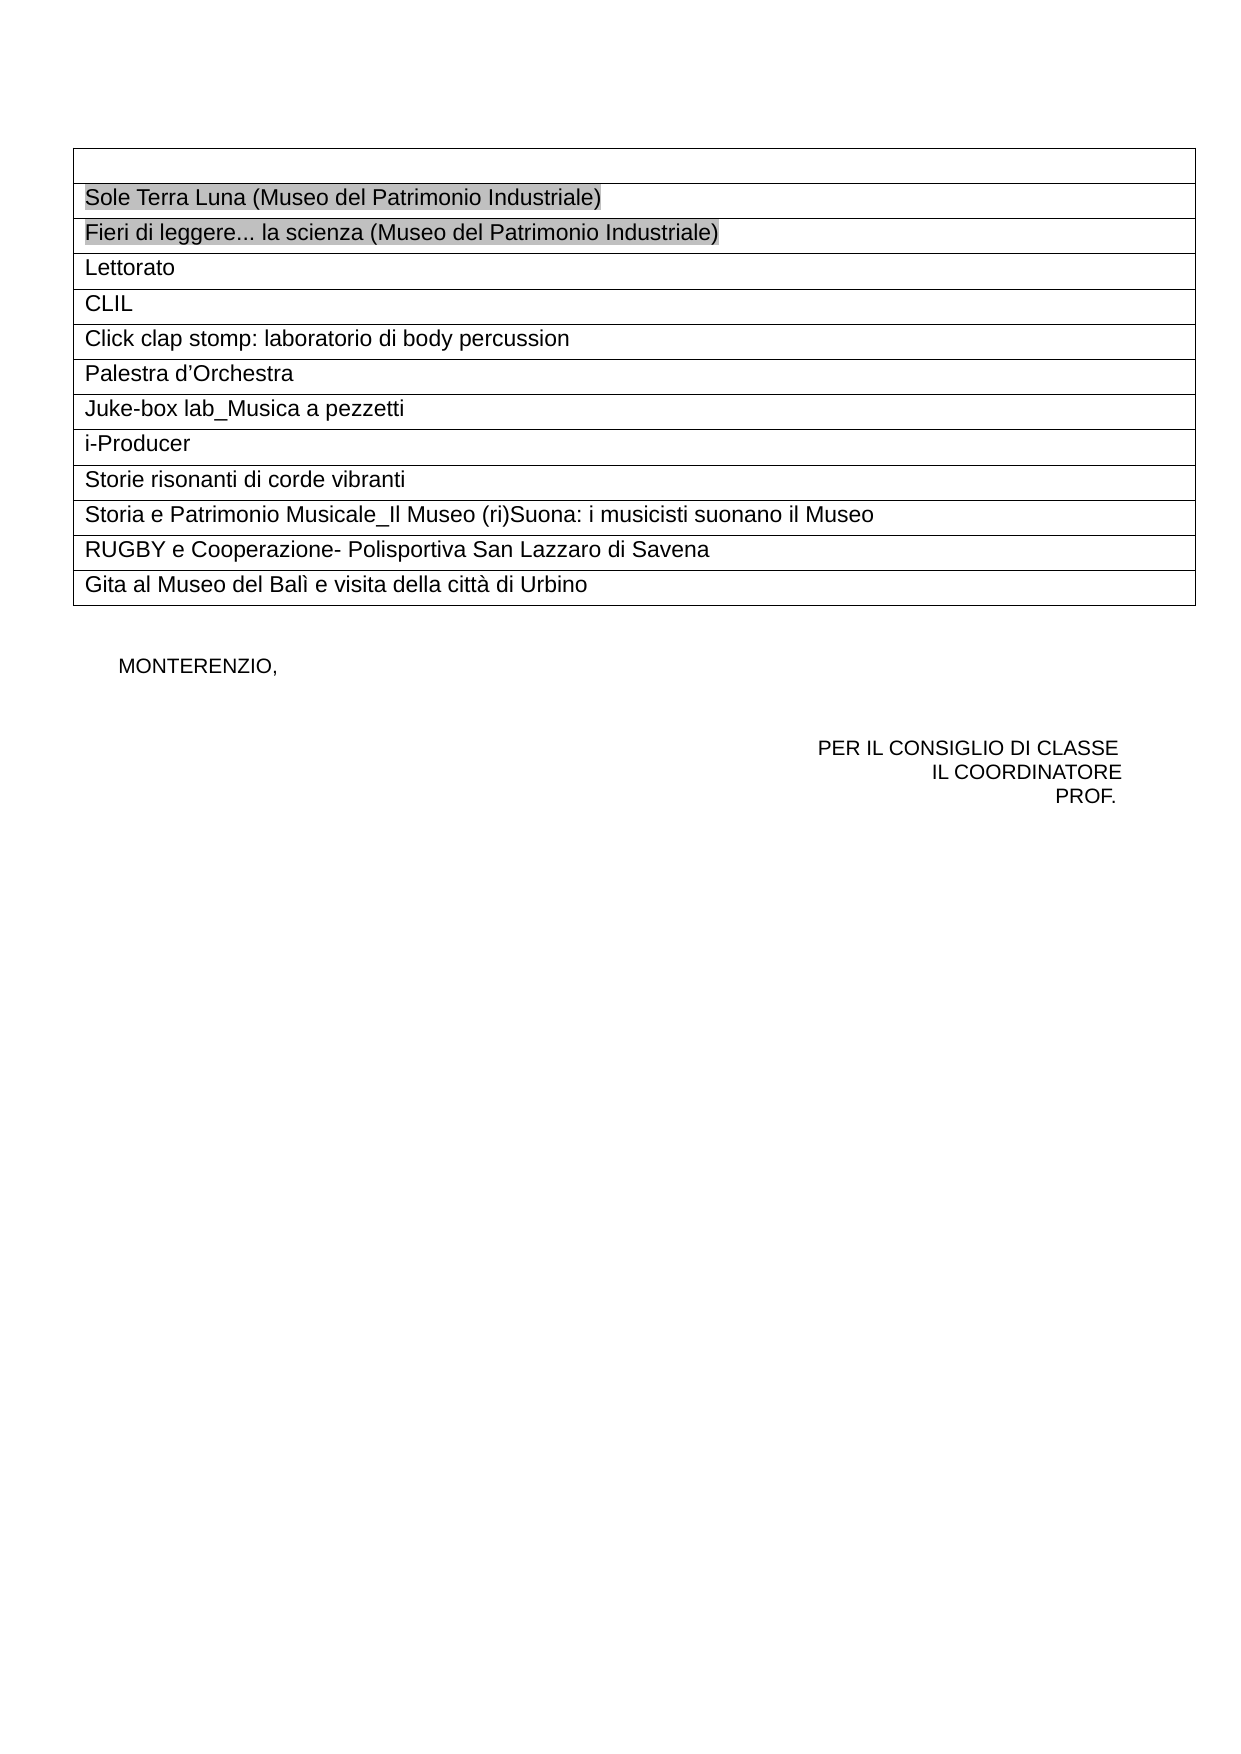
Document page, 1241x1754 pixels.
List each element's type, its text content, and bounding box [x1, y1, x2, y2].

table_cell i-Producer [74, 430, 1195, 464]
table_cell Juke-box lab_Musica a pezzetti [74, 395, 1195, 429]
table_cell RUGBY e Cooperazione- Polisportiva San Lazzaro di Savena [74, 536, 1195, 570]
text PER IL CONSIGLIO DI CLASSE [118, 736, 1122, 760]
table_cell [74, 149, 1195, 183]
text MONTERENZIO, [118, 654, 1122, 678]
table_cell Storia e Patrimonio Musicale_Il Museo (ri)Suona: i musicisti suonano il Museo [74, 501, 1195, 535]
table_cell Click clap stomp: laboratorio di body percussion [74, 325, 1195, 359]
table_cell Sole Terra Luna (Museo del Patrimonio Industriale) [74, 184, 1195, 218]
table_cell Palestra d’Orchestra [74, 360, 1195, 394]
table_cell Storie risonanti di corde vibranti [74, 466, 1195, 500]
table_cell Gita al Museo del Balì e visita della città di Urbino [74, 571, 1195, 605]
table_cell Fieri di leggere... la scienza (Museo del Patrimonio Industriale) [74, 219, 1195, 253]
table_cell CLIL [74, 290, 1195, 324]
table_cell Lettorato [74, 254, 1195, 288]
text PROF. [118, 784, 1122, 808]
text IL COORDINATORE [118, 760, 1122, 784]
